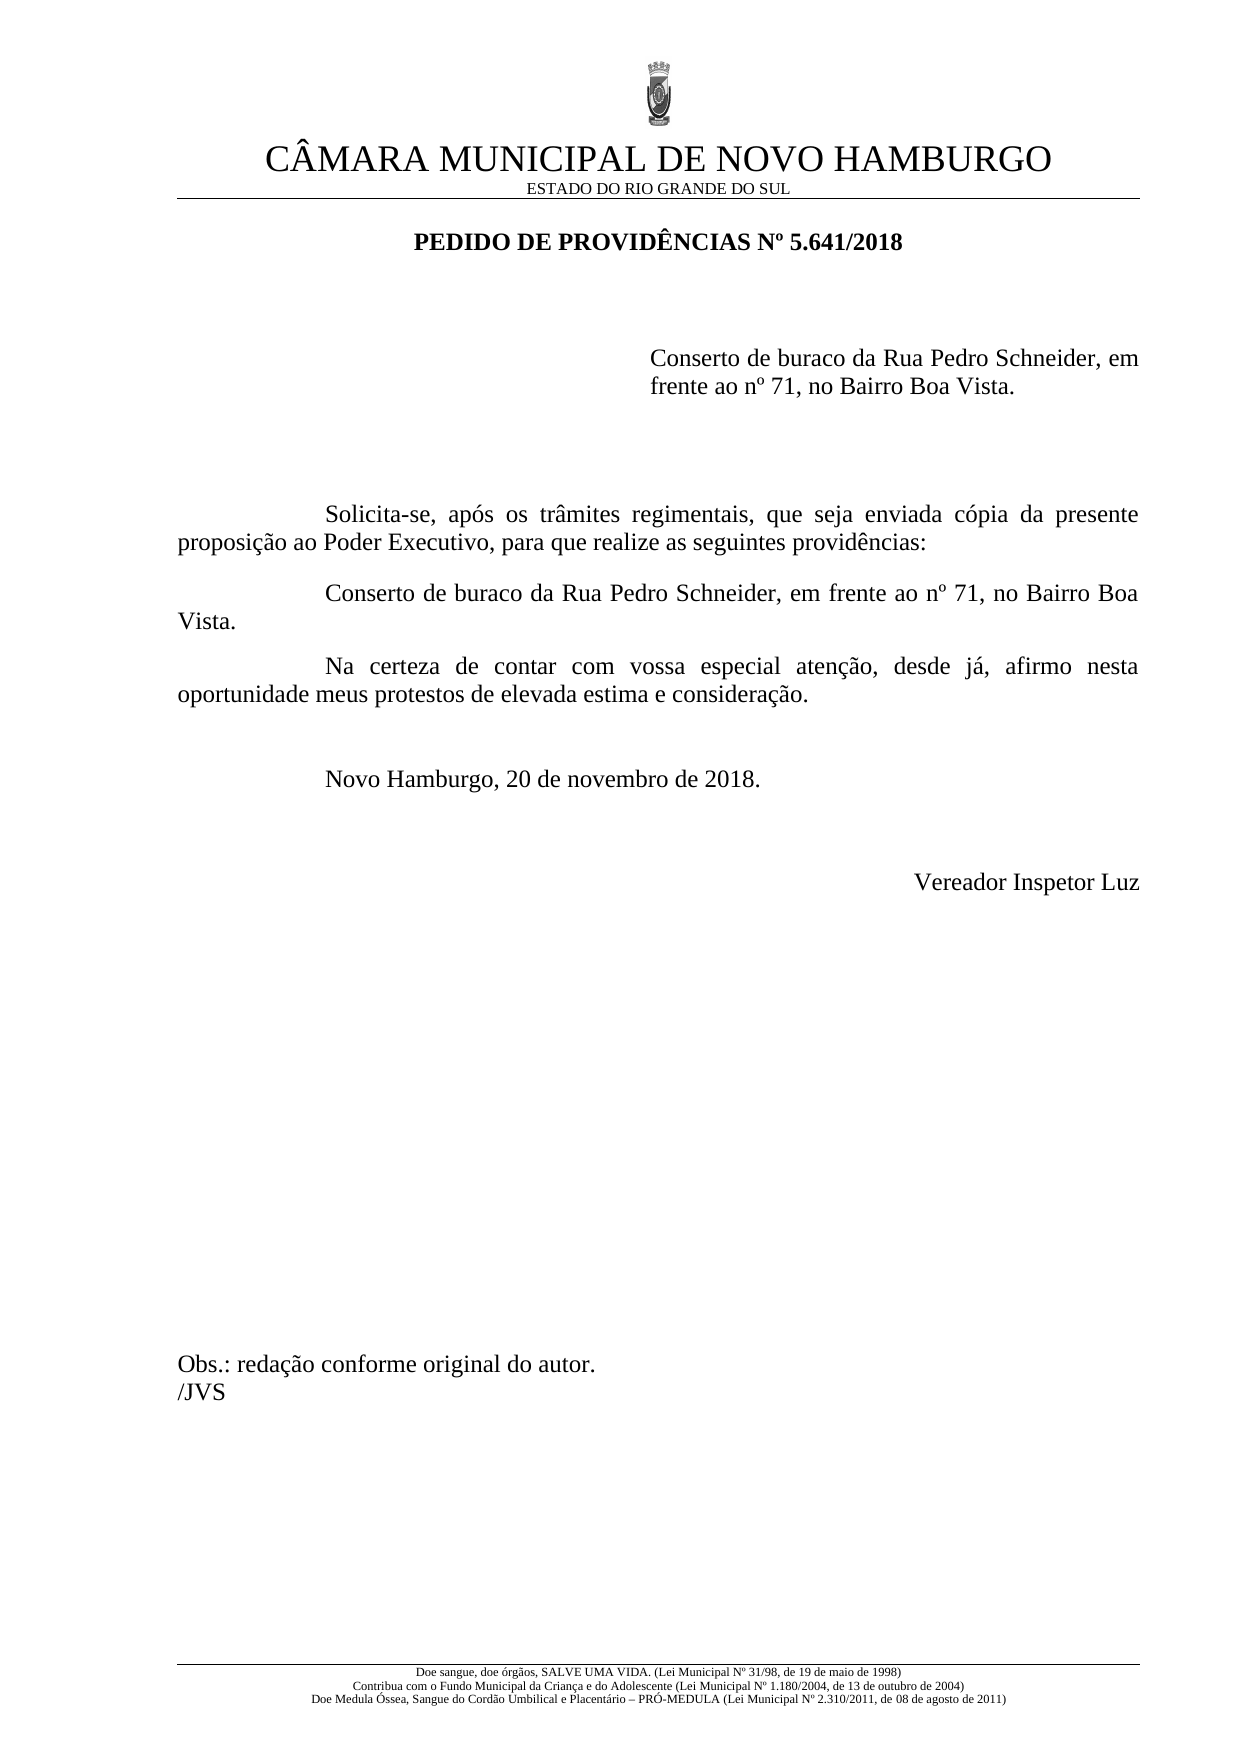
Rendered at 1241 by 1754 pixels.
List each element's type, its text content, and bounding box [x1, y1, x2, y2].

text PEDIDO DE PROVIDÊNCIAS Nº 5.641/2018 [177, 228, 1140, 256]
text Na certeza de contar com vossa especial atenção, desde já, afirmo nesta oportunidade meus protestos de elevada estima e consideração. [177, 652, 1140, 708]
text Vereador Inspetor Luz [177, 868, 1140, 895]
text /JVS [177, 1378, 1140, 1406]
text Novo Hamburgo, 20 de novembro de 2018. [177, 765, 1140, 793]
text Obs.: redação conforme original do autor. [177, 1350, 1140, 1378]
text Conserto de buraco da Rua Pedro Schneider, em frente ao nº 71, no Bairro Boa Vista. [177, 579, 1140, 635]
text Solicita-se, após os trâmites regimentais, que seja enviada cópia da presente proposição ao Poder Executivo, para que realize as seguintes providências: [177, 500, 1140, 556]
text Conserto de buraco da Rua Pedro Schneider, em frente ao nº 71, no Bairro Boa Vista. [650, 344, 1140, 400]
